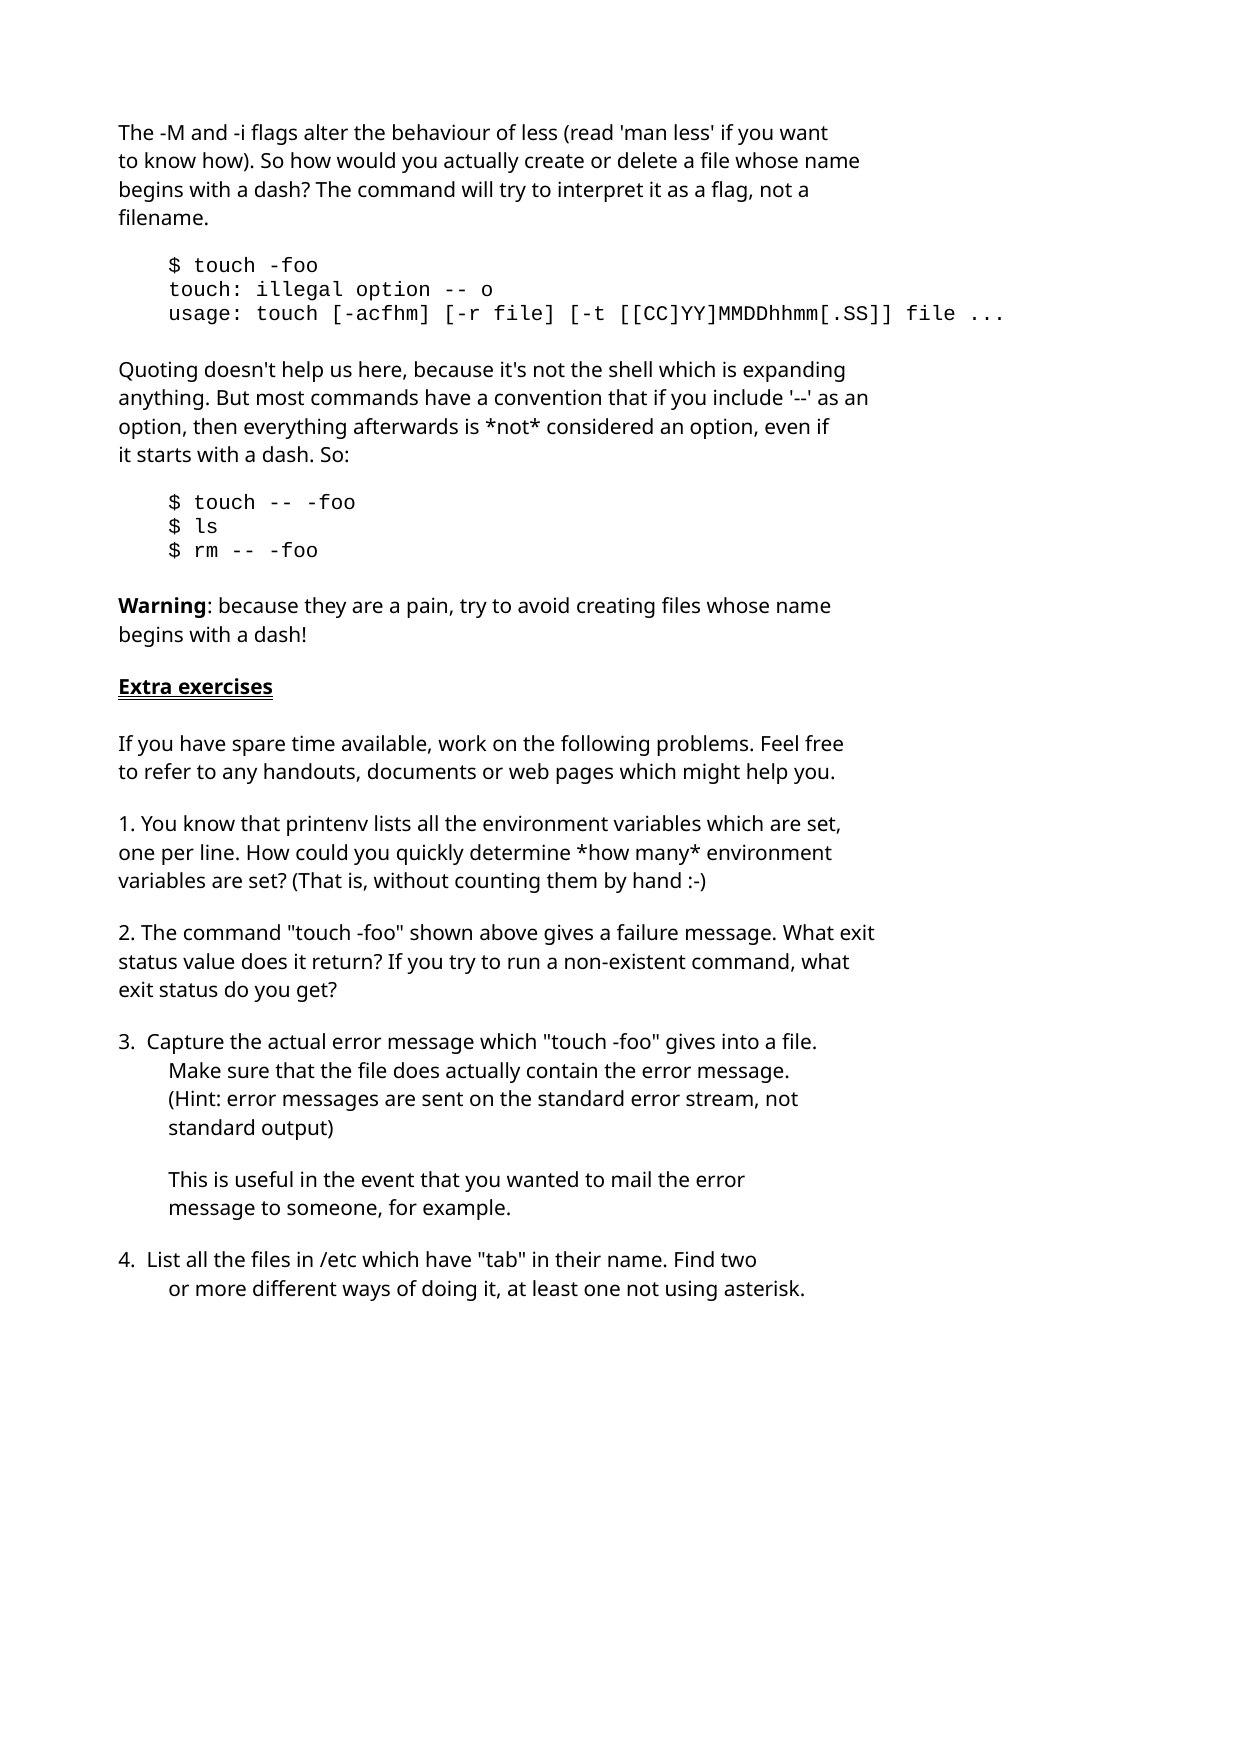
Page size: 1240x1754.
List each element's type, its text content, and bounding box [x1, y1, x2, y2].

text message to someone, for example. [118, 1193, 1121, 1222]
text 4. List all the files in /etc which have "tab" in their name. Find two [118, 1245, 1121, 1274]
text exit status do you get? [118, 975, 1121, 1004]
text If you have spare time available, work on the following problems. Feel free [118, 729, 1121, 757]
text it starts with a dash. So: [118, 440, 1121, 469]
text one per line. How could you quickly determine *how many* environment [118, 838, 1121, 866]
text 2. The command "touch -foo" shown above gives a failure message. What exit [118, 918, 1121, 947]
text to refer to any handouts, documents or web pages which might help you. [118, 757, 1121, 786]
text 1. You know that printenv lists all the environment variables which are set, [118, 809, 1121, 838]
text Make sure that the file does actually contain the error message. [118, 1056, 1121, 1084]
text Warning: because they are a pain, try to avoid creating files whose name [118, 592, 1121, 620]
text $ ls [118, 516, 1121, 539]
text or more different ways of doing it, at least one not using asterisk. [118, 1274, 1121, 1302]
text Extra exercises [118, 672, 1121, 701]
text This is useful in the event that you wanted to mail the error [118, 1165, 1121, 1193]
text $ touch -foo [118, 256, 1121, 279]
text filename. [118, 203, 1121, 232]
text variables are set? (That is, without counting them by hand :-) [118, 866, 1121, 895]
text status value does it return? If you try to run a non-existent command, what [118, 947, 1121, 975]
text $ rm -- -foo [118, 539, 1121, 563]
text (Hint: error messages are sent on the standard error stream, not [118, 1084, 1121, 1113]
text option, then everything afterwards is *not* considered an option, even if [118, 412, 1121, 440]
text standard output) [118, 1113, 1121, 1141]
text 3. Capture the actual error message which "touch -foo" gives into a file. [118, 1027, 1121, 1056]
text begins with a dash! [118, 620, 1121, 648]
text usage: touch [-acfhm] [-r file] [-t [[CC]YY]MMDDhhmm[.SS]] file ... [118, 303, 1121, 326]
text begins with a dash? The command will try to interpret it as a flag, not a [118, 175, 1121, 203]
text $ touch -- -foo [118, 492, 1121, 516]
text touch: illegal option -- o [118, 279, 1121, 303]
text to know how). So how would you actually create or delete a file whose name [118, 147, 1121, 175]
text The -M and -i flags alter the behaviour of less (read 'man less' if you want [118, 118, 1121, 147]
text anything. But most commands have a convention that if you include '--' as an [118, 383, 1121, 412]
text Quoting doesn't help us here, because it's not the shell which is expanding [118, 355, 1121, 383]
